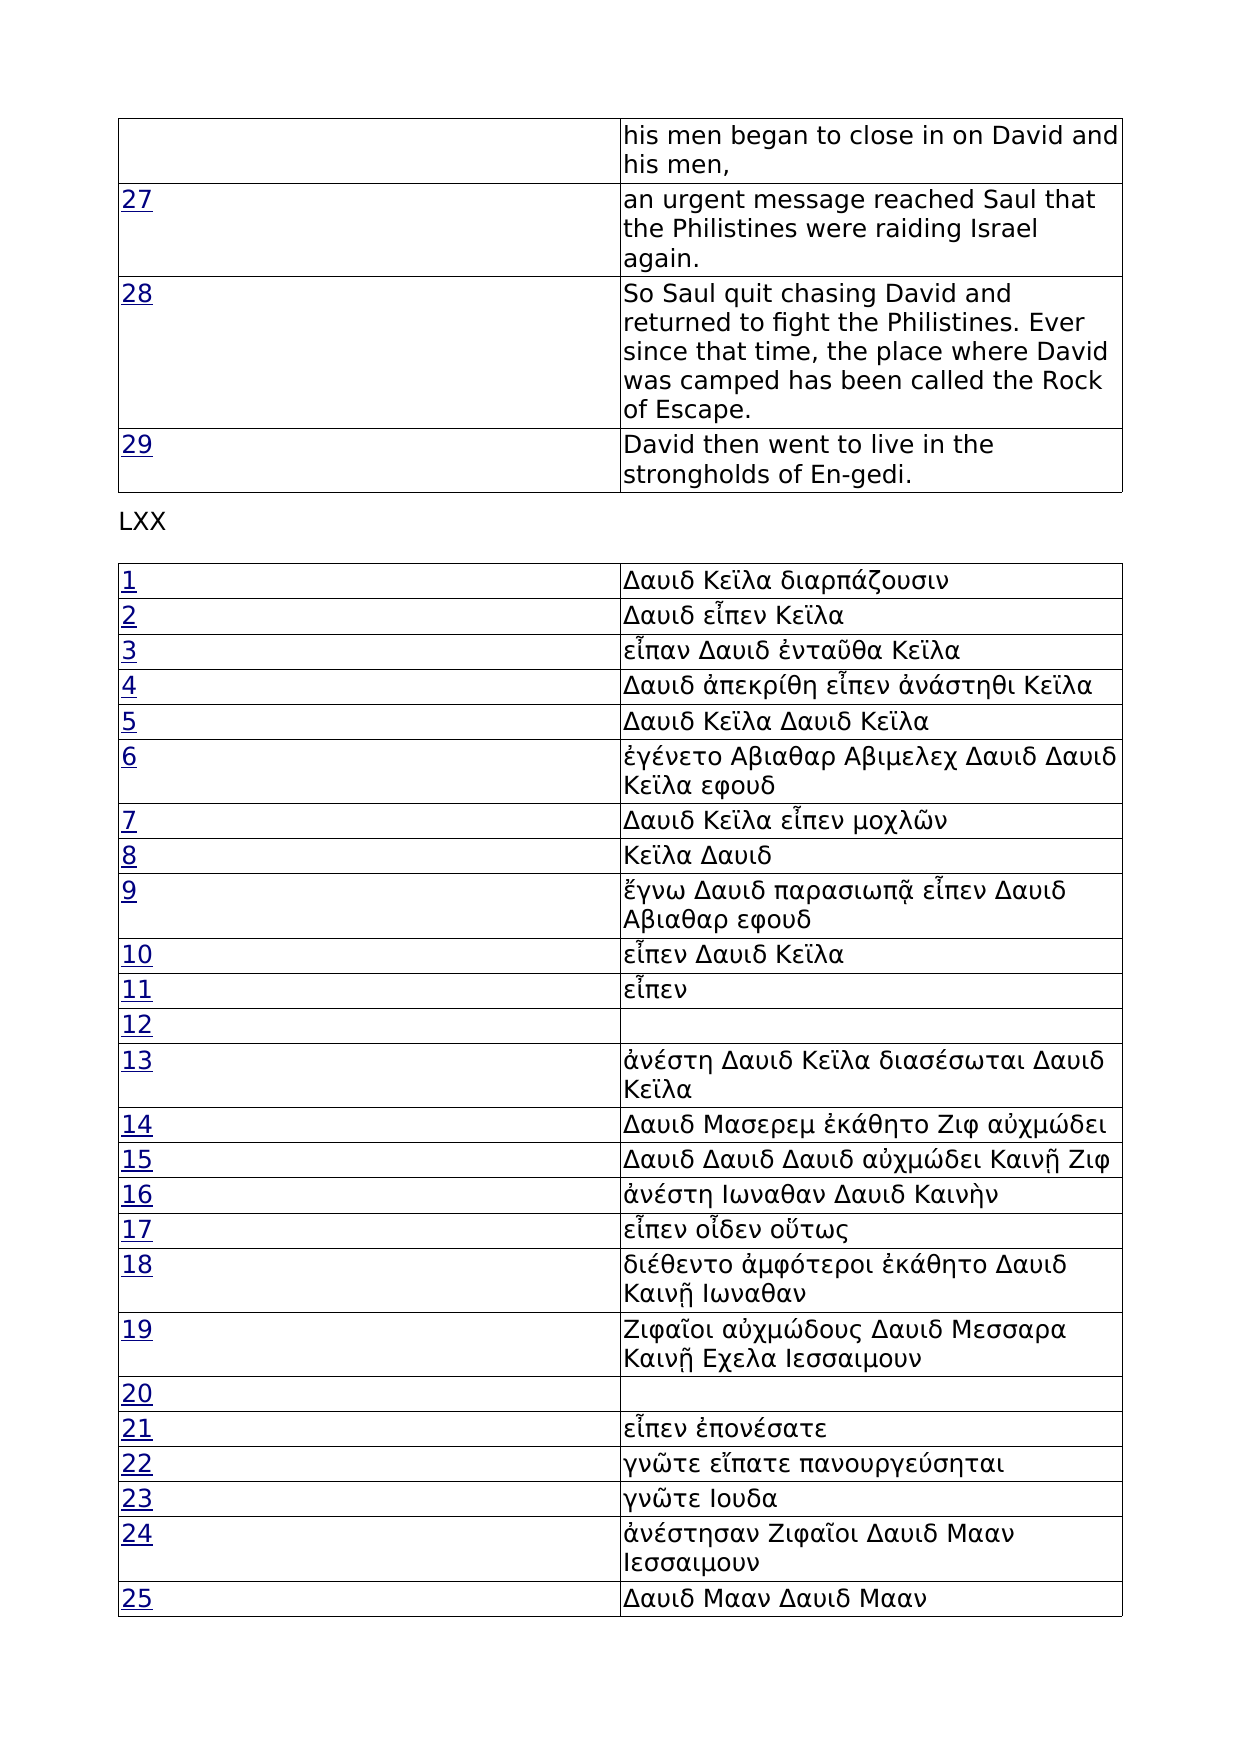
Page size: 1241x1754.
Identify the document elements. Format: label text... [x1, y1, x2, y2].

table_cell his men began to close in on David and his men, [621, 119, 1122, 182]
table_cell Δαυιδ Δαυιδ Δαυιδ αὐχμώδει Καινῇ Ζιφ [621, 1143, 1122, 1177]
table_header Δαυιδ Κεϊλα διαρπάζουσιν [621, 564, 1122, 598]
table_cell 25 [119, 1582, 620, 1616]
table_cell 12 [119, 1009, 620, 1043]
table_cell 27 [119, 184, 620, 276]
table_cell 14 [119, 1108, 620, 1142]
table_cell 15 [119, 1143, 620, 1177]
table_cell εἶπεν Δαυιδ Κεϊλα [621, 939, 1122, 973]
table_cell 2 [119, 599, 620, 633]
table_cell γνῶτε Ιουδα [621, 1482, 1122, 1516]
table_cell 11 [119, 974, 620, 1008]
table_cell 23 [119, 1482, 620, 1516]
table_cell ἀνέστησαν Ζιφαῖοι Δαυιδ Μααν Ιεσσαιμουν [621, 1517, 1122, 1581]
table_cell 16 [119, 1178, 620, 1212]
table_cell γνῶτε εἴπατε πανουργεύσηται [621, 1447, 1122, 1481]
table_cell Δαυιδ Μααν Δαυιδ Μααν [621, 1582, 1122, 1616]
table_cell 5 [119, 705, 620, 739]
table_cell εἶπεν ἐπονέσατε [621, 1412, 1122, 1446]
table_cell 24 [119, 1517, 620, 1581]
table_cell ἔγνω Δαυιδ παρασιωπᾷ εἶπεν Δαυιδ Αβιαθαρ εφουδ [621, 874, 1122, 937]
table_cell 22 [119, 1447, 620, 1481]
table_cell ἀνέστη Δαυιδ Κεϊλα διασέσωται Δαυιδ Κεϊλα [621, 1044, 1122, 1107]
table_cell David then went to live in the strongholds of En-gedi. [621, 429, 1122, 492]
table_cell So Saul quit chasing David and returned to fight the Philistines. Ever since that time, the place where David was camped has been called the Rock of Escape. [621, 277, 1122, 428]
table_cell 18 [119, 1249, 620, 1312]
table_cell 13 [119, 1044, 620, 1107]
table_cell [621, 1009, 1122, 1043]
table_cell [621, 1377, 1122, 1411]
text LXX [118, 507, 1122, 536]
table_cell 19 [119, 1313, 620, 1376]
table_cell 9 [119, 874, 620, 937]
table_cell Ζιφαῖοι αὐχμώδους Δαυιδ Μεσσαρα Καινῇ Εχελα Ιεσσαιμουν [621, 1313, 1122, 1376]
table_cell an urgent message reached Saul that the Philistines were raiding Israel again. [621, 184, 1122, 276]
table_cell διέθεντο ἀμφότεροι ἐκάθητο Δαυιδ Καινῇ Ιωναθαν [621, 1249, 1122, 1312]
table_cell 10 [119, 939, 620, 973]
table_cell 29 [119, 429, 620, 492]
table_cell Δαυιδ Κεϊλα εἶπεν μοχλῶν [621, 804, 1122, 838]
table_header 1 [119, 564, 620, 598]
table_cell 3 [119, 635, 620, 668]
table_cell εἶπεν [621, 974, 1122, 1008]
table_cell Δαυιδ Κεϊλα Δαυιδ Κεϊλα [621, 705, 1122, 739]
table_cell 7 [119, 804, 620, 838]
table_cell Δαυιδ εἶπεν Κεϊλα [621, 599, 1122, 633]
table_cell Δαυιδ Μασερεμ ἐκάθητο Ζιφ αὐχμώδει [621, 1108, 1122, 1142]
table_cell ἐγένετο Αβιαθαρ Αβιμελεχ Δαυιδ Δαυιδ Κεϊλα εφουδ [621, 740, 1122, 803]
table_cell 4 [119, 670, 620, 704]
table_cell εἶπαν Δαυιδ ἐνταῦθα Κεϊλα [621, 635, 1122, 668]
table_cell 6 [119, 740, 620, 803]
table_cell 20 [119, 1377, 620, 1411]
table_cell Κεϊλα Δαυιδ [621, 839, 1122, 873]
table_cell 21 [119, 1412, 620, 1446]
table_cell [119, 119, 620, 182]
table_cell 28 [119, 277, 620, 428]
table_cell Δαυιδ ἀπεκρίθη εἶπεν ἀνάστηθι Κεϊλα [621, 670, 1122, 704]
table_cell εἶπεν οἶδεν οὕτως [621, 1214, 1122, 1247]
table_cell ἀνέστη Ιωναθαν Δαυιδ Καινὴν [621, 1178, 1122, 1212]
table_cell 8 [119, 839, 620, 873]
table_cell 17 [119, 1214, 620, 1247]
